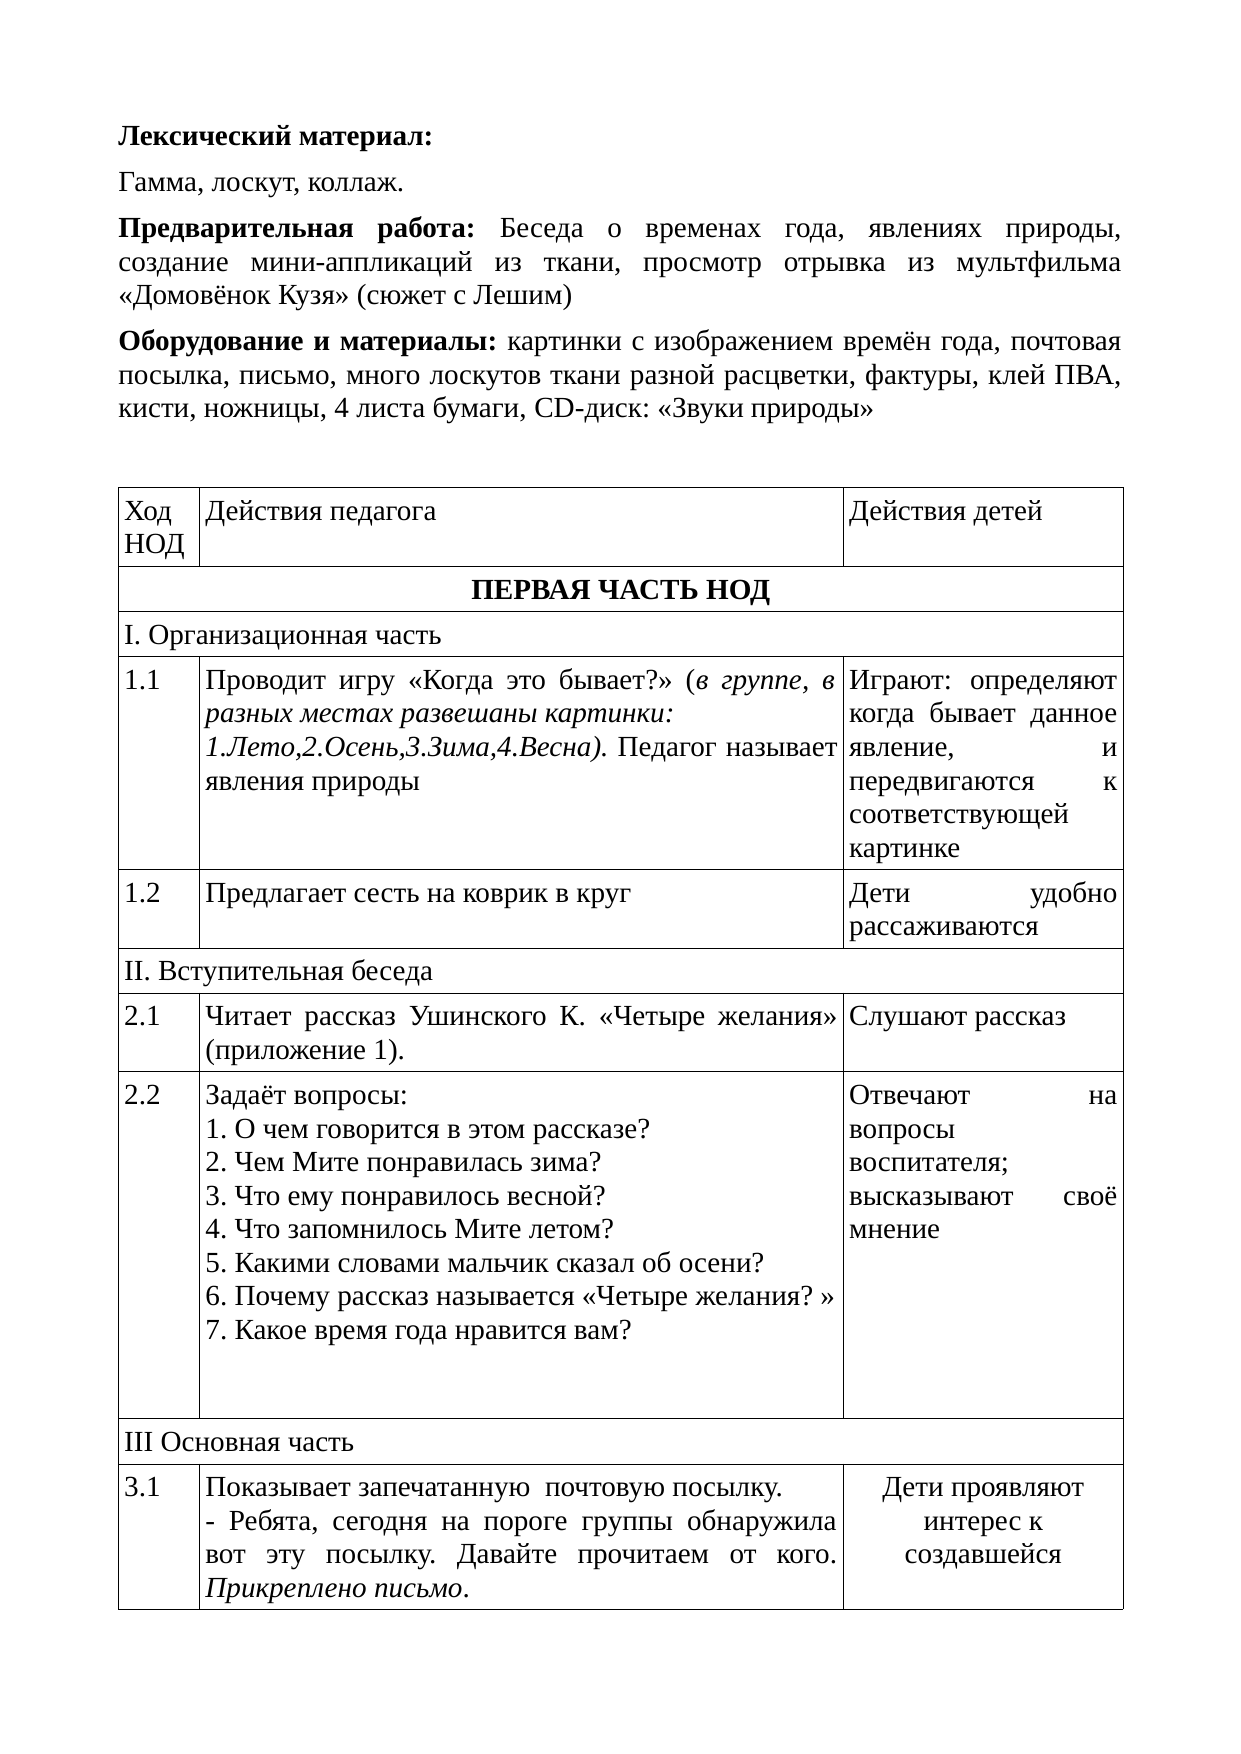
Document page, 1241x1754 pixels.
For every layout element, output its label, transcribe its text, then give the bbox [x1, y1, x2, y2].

table_cell II. Вступительная беседа [119, 949, 1123, 993]
text Предварительная работа: Беседа о временах года, явлениях природы, создание мини-аппликаций из ткани, просмотр отрывка из мультфильма «Домовёнок Кузя» (сюжет с Лешим) [118, 210, 1122, 311]
table_cell Отвечают на вопросы воспитателя; высказывают своё мнение [844, 1072, 1123, 1418]
text Гамма, лоскут, коллаж. [118, 164, 1122, 198]
table_cell 1.2 [119, 870, 199, 948]
table_cell I. Организационная часть [119, 612, 1123, 656]
table_cell Предлагает сесть на коврик в круг [200, 870, 843, 948]
table_cell 3.1 [119, 1465, 199, 1609]
text Оборудование и материалы: картинки с изображением времён года, почтовая посылка, письмо, много лоскутов ткани разной расцветки, фактуры, клей ПВА, кисти, ножницы, 4 листа бумаги, CD-диск: «Звуки природы» [118, 323, 1122, 424]
table_cell ПЕРВАЯ ЧАСТЬ НОД [119, 567, 1123, 611]
table_cell Играют: определяют когда бывает данное явление, и передвигаются к соответствующей картинке [844, 657, 1123, 869]
table_cell Дети проявляют интерес к создавшейся [844, 1465, 1123, 1609]
table_cell 2.2 [119, 1072, 199, 1418]
text Лексический материал: [118, 118, 1122, 152]
table_header Ход НОД [119, 488, 199, 566]
table_cell 2.1 [119, 994, 199, 1071]
table_cell Проводит игру «Когда это бывает?» (в группе, в разных местах развешаны картинки: 1.Лето,2.Осень,3.Зима,4.Весна). Педагог называет явления природы [200, 657, 843, 869]
table_cell Читает рассказ Ушинского К. «Четыре желания» (приложение 1). [200, 994, 843, 1071]
table_header Действия детей [844, 488, 1123, 566]
table_header Действия педагога [200, 488, 843, 566]
table_cell Показывает запечатанную почтовую посылку. - Ребята, сегодня на пороге группы обнаружила вот эту посылку. Давайте прочитаем от кого. Прикреплено письмо. [200, 1465, 843, 1609]
table_cell 1.1 [119, 657, 199, 869]
table_cell Дети удобно рассаживаются [844, 870, 1123, 948]
table_cell Задаёт вопросы: 1. О чем говорится в этом рассказе? 2. Чем Мите понравилась зима? 3. Что ему понравилось весной? 4. Что запомнилось Мите летом? 5. Какими словами мальчик сказал об осени? 6. Почему рассказ называется «Четыре желания? » 7. Какое время года нравится вам? [200, 1072, 843, 1418]
table_cell Слушают рассказ [844, 994, 1123, 1071]
table_cell III Основная часть [119, 1419, 1123, 1463]
